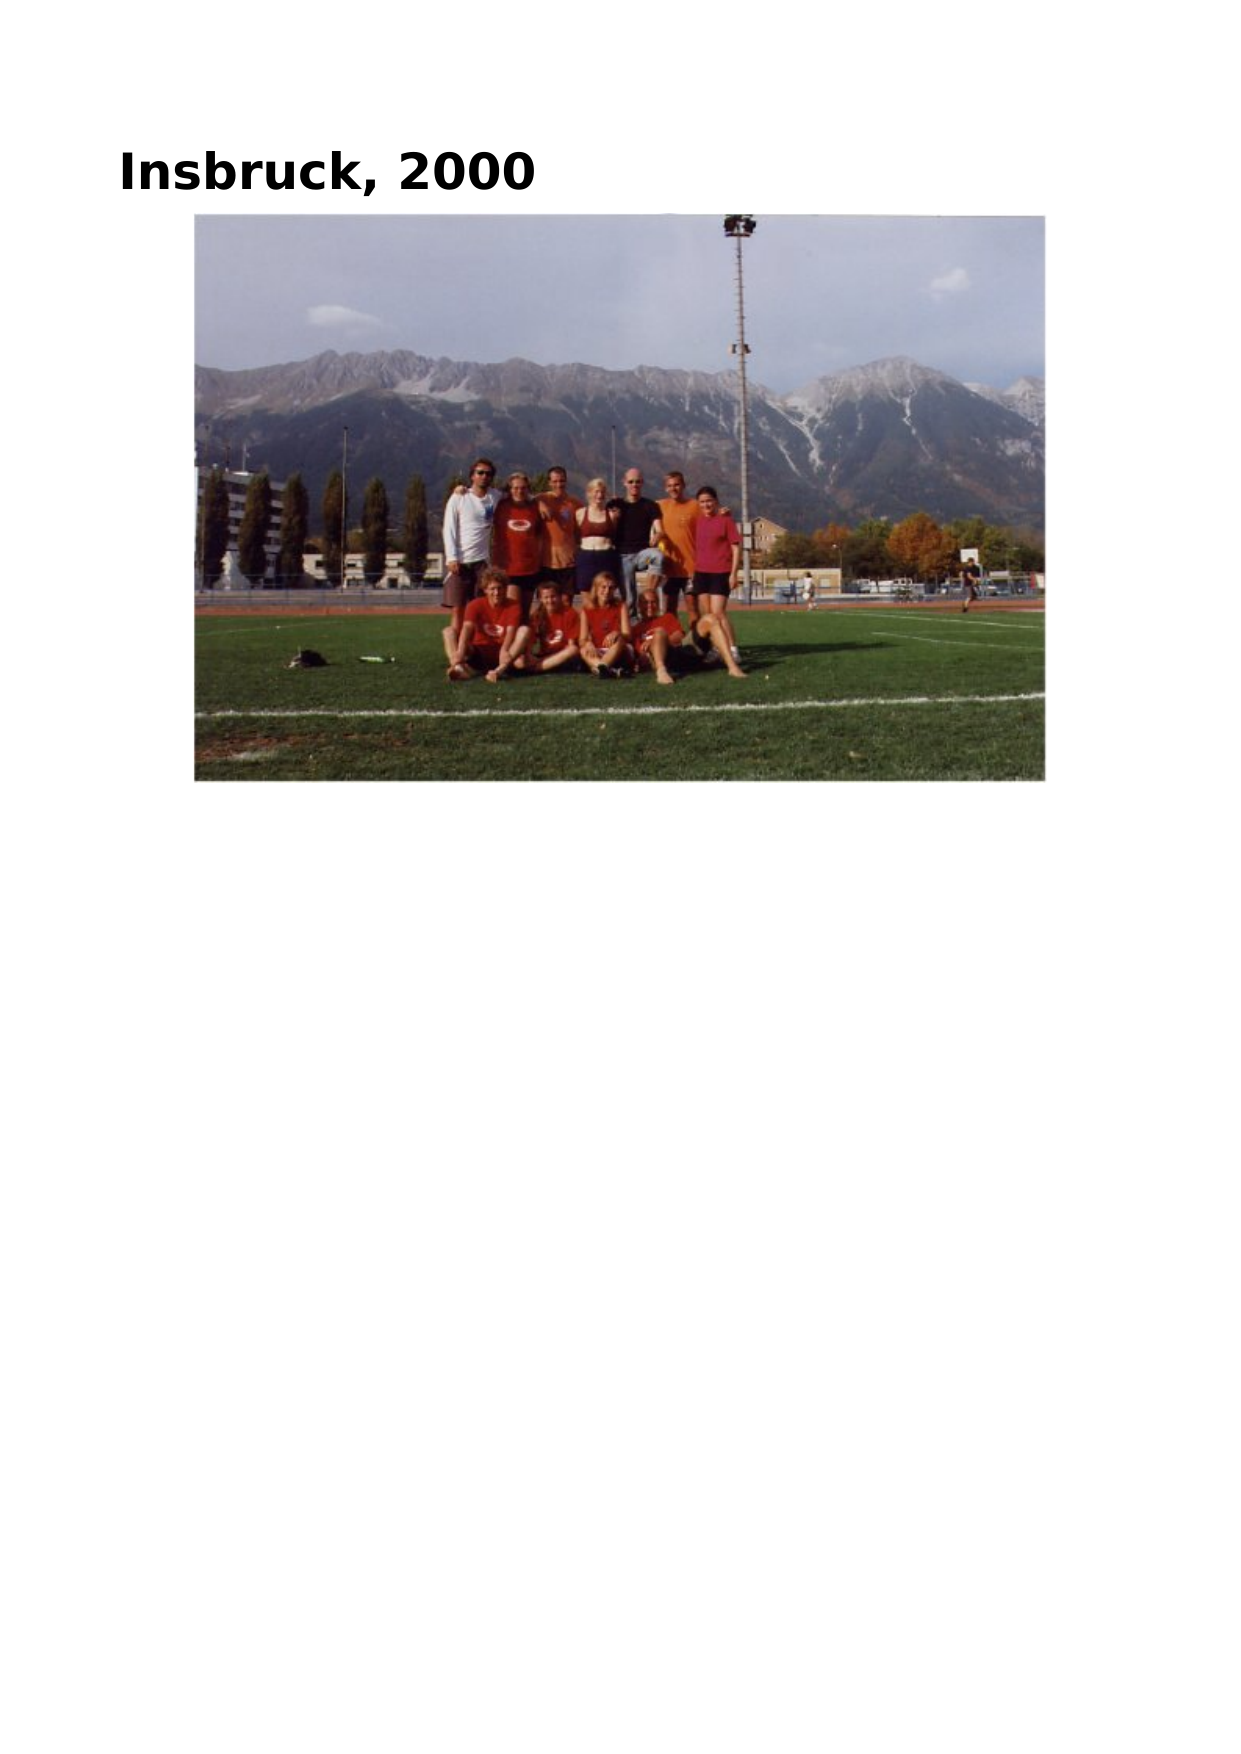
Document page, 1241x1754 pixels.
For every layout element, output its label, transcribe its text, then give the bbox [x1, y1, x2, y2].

picture [193, 213, 1047, 783]
subtitle Insbruck, 2000 [118, 143, 1122, 201]
